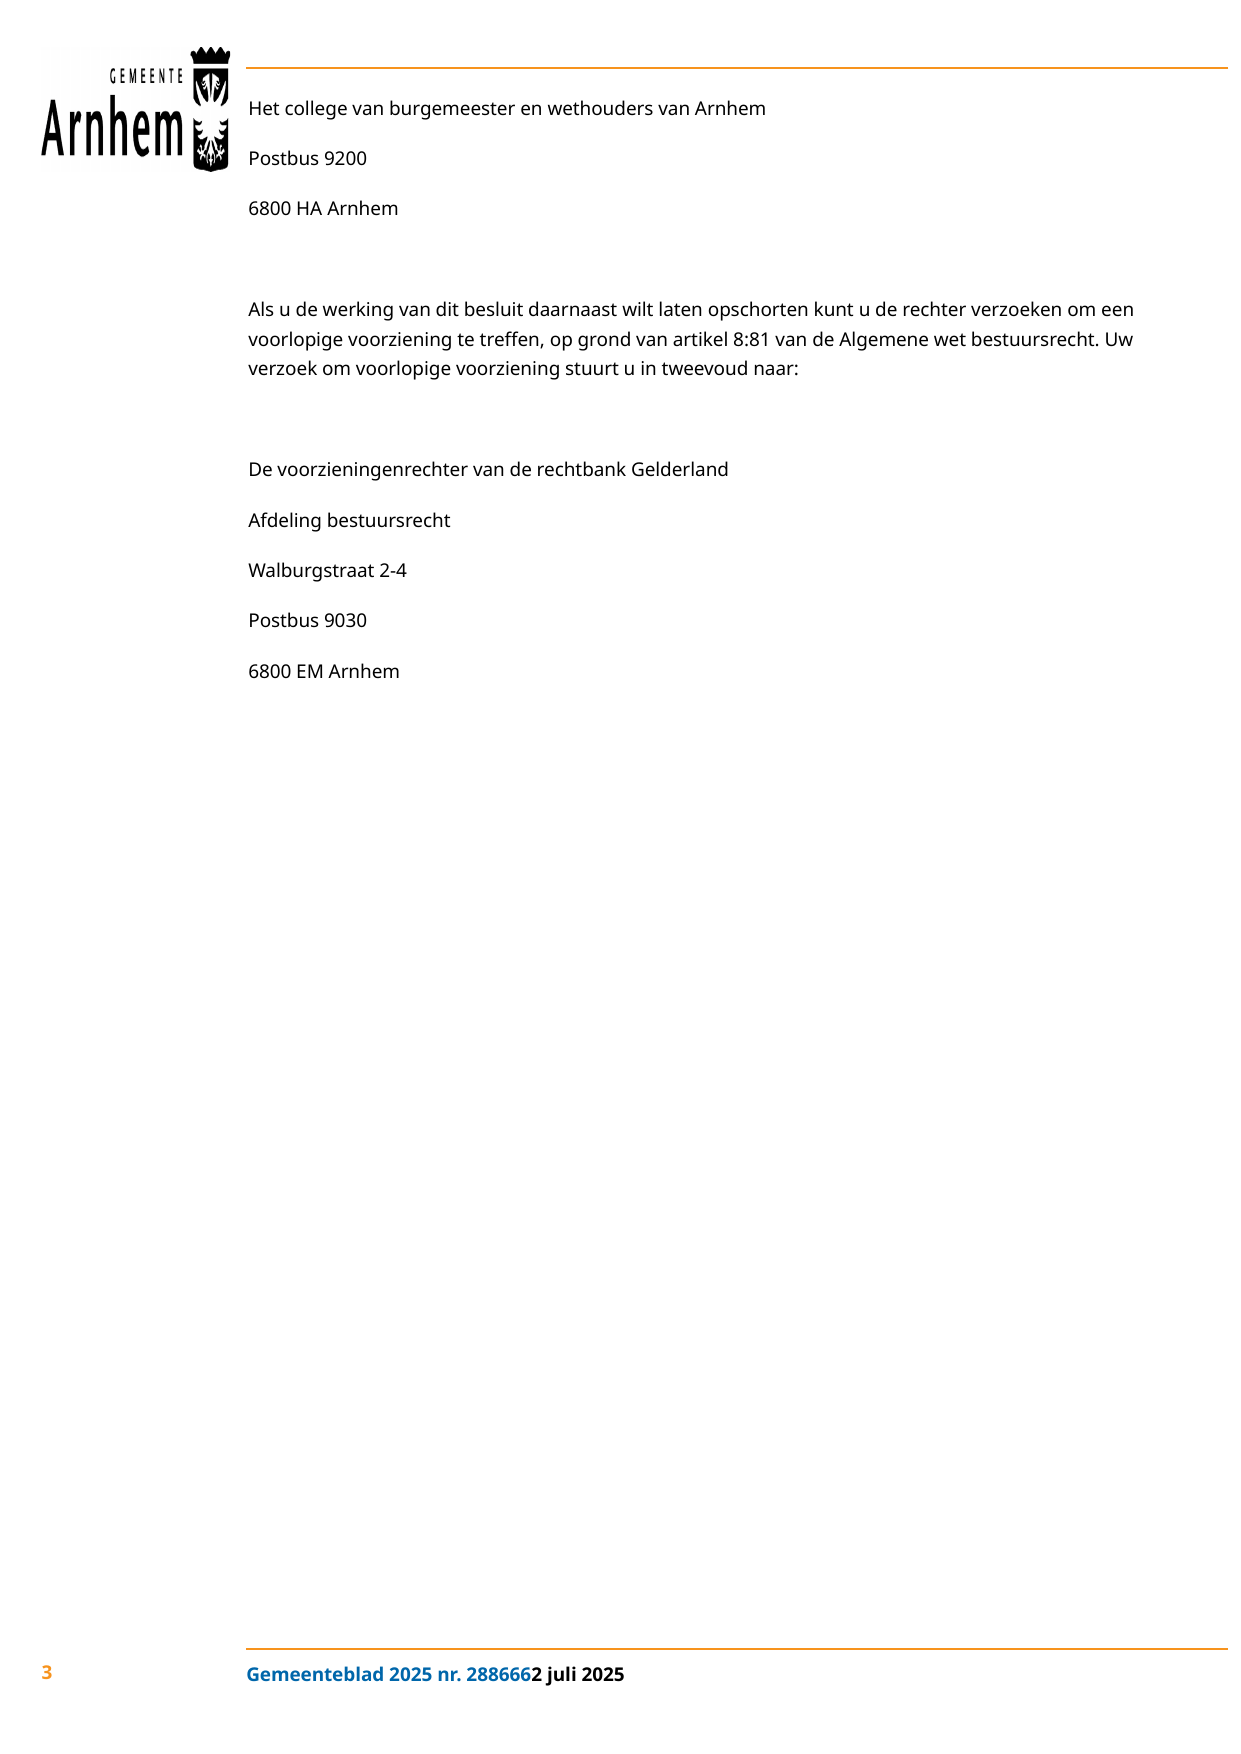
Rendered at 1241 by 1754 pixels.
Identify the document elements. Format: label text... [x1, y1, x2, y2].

text Postbus 9030 [248, 608, 1152, 633]
text 6800 HA Arnhem [248, 196, 1152, 221]
text Als u de werking van dit besluit daarnaast wilt laten opschorten kunt u de rechter verzoeken om een voorlopige voorziening te treffen, op grond van artikel 8:81 van de Algemene wet bestuursrecht. Uw verzoek om voorlopige voorziening stuurt u in tweevoud naar: [248, 296, 1152, 381]
text 6800 EM Arnhem [248, 658, 1152, 684]
text Walburgstraat 2-4 [248, 557, 1152, 583]
text De voorzieningenrechter van de rechtbank Gelderland [248, 456, 1152, 482]
text Het college van burgemeester en wethouders van Arnhem [248, 95, 1152, 121]
text Postbus 9200 [248, 145, 1152, 171]
picture [41, 47, 231, 172]
text Afdeling bestuursrecht [248, 507, 1152, 533]
